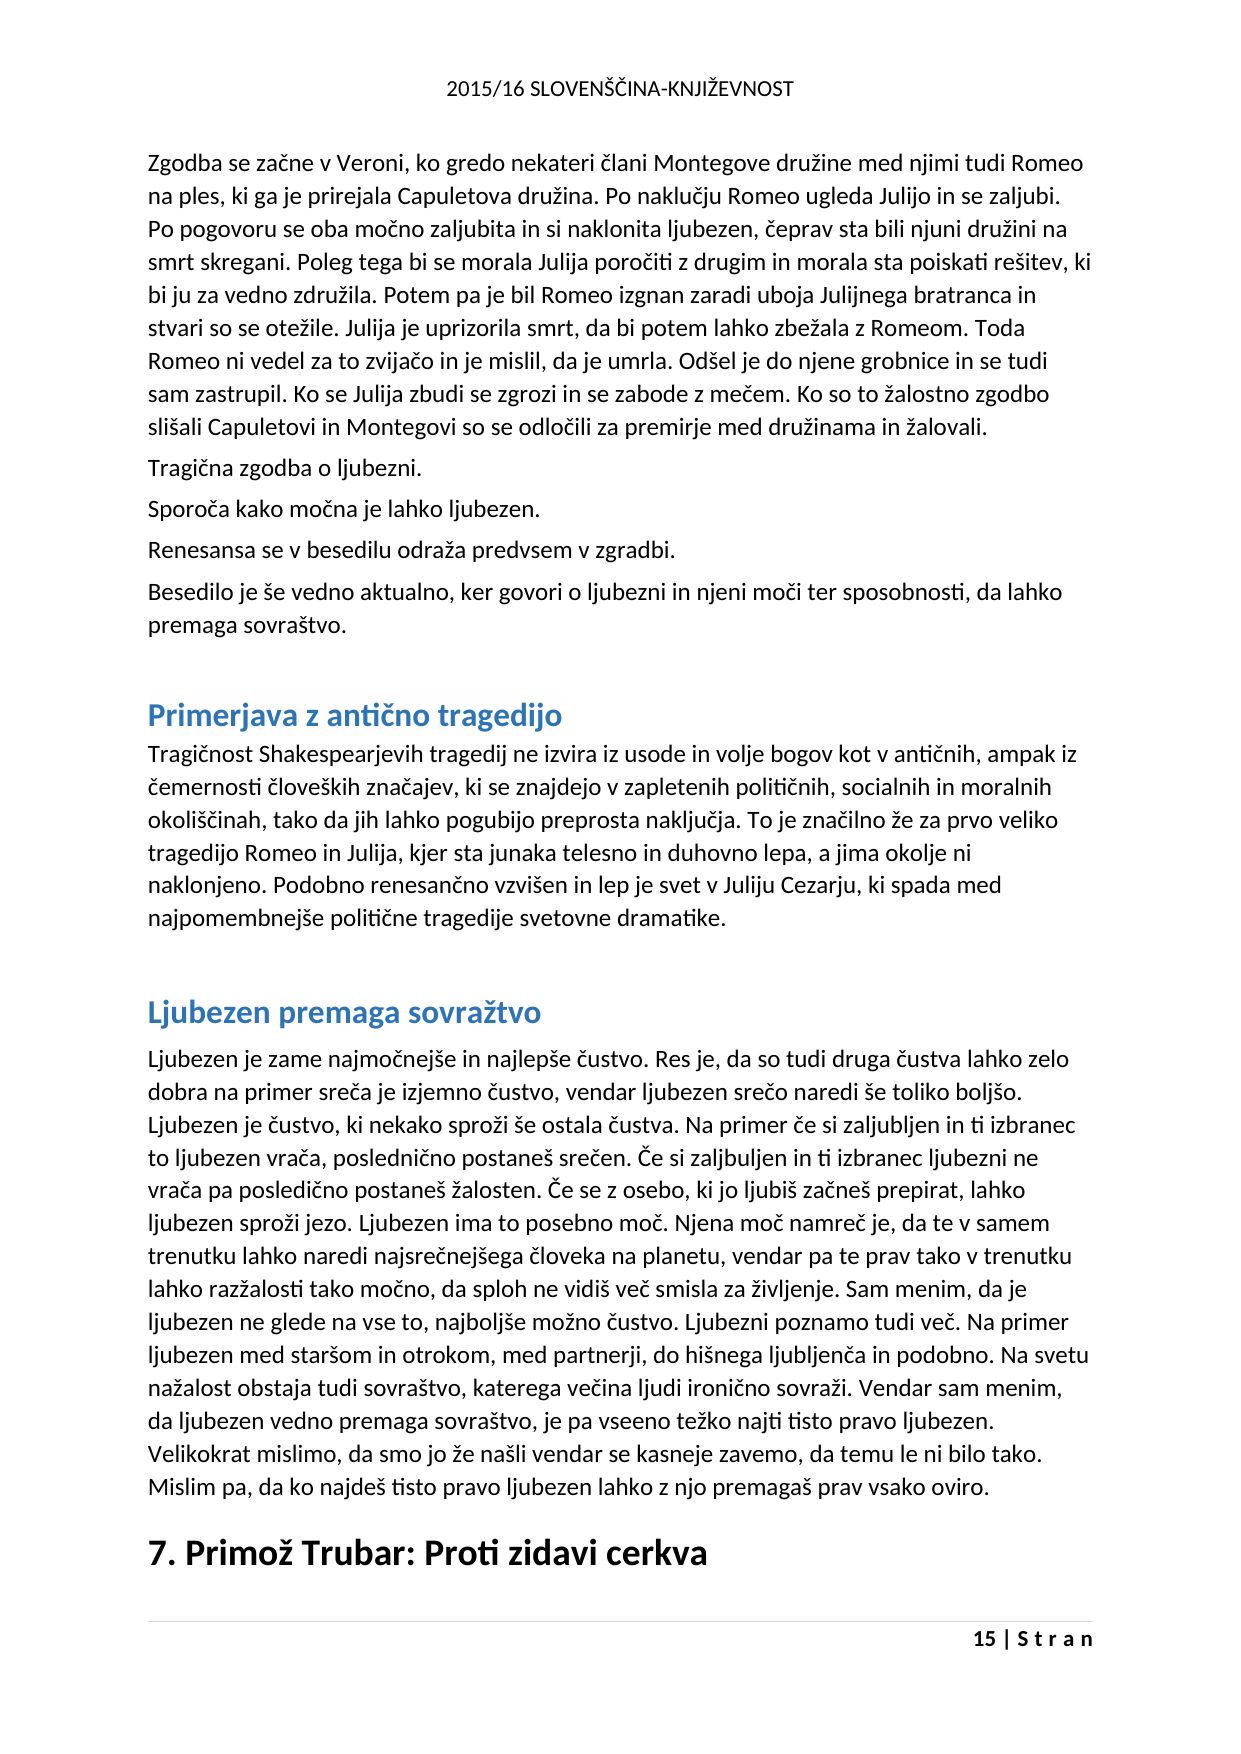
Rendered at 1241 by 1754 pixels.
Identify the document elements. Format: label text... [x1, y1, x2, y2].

text Sporoča kako močna je lahko ljubezen. [148, 493, 1093, 524]
text Besedilo je še vedno aktualno, ker govori o ljubezni in njeni moči ter sposobnosti, da lahko premaga sovraštvo. [148, 576, 1093, 639]
text Renesansa se v besedilu odraža predvsem v zgradbi. [148, 535, 1093, 565]
text Ljubezen je zame najmočnejše in najlepše čustvo. Res je, da so tudi druga čustva lahko zelo dobra na primer sreča je izjemno čustvo, vendar ljubezen srečo naredi še toliko boljšo. Ljubezen je čustvo, ki nekako sproži še ostala čustva. Na primer če si zaljubljen in ti izbranec to ljubezen vrača, poslednično postaneš srečen. Če si zaljbuljen in ti izbranec ljubezni ne vrača pa posledično postaneš žalosten. Če se z osebo, ki jo ljubiš začneš prepirat, lahko ljubezen sproži jezo. Ljubezen ima to posebno moč. Njena moč namreč je, da te v samem trenutku lahko naredi najsrečnejšega človeka na planetu, vendar pa te prav tako v trenutku lahko razžalosti tako močno, da sploh ne vidiš več smisla za življenje. Sam menim, da je ljubezen ne glede na vse to, najboljše možno čustvo. Ljubezni poznamo tudi več. Na primer ljubezen med staršom in otrokom, med partnerji, do hišnega ljubljenča in podobno. Na svetu nažalost obstaja tudi sovraštvo, katerega večina ljudi ironično sovraži. Vendar sam menim, da ljubezen vedno premaga sovraštvo, je pa vseeno težko najti tisto pravo ljubezen. Velikokrat mislimo, da smo jo že našli vendar se kasneje zavemo, da temu le ni bilo tako. Mislim pa, da ko najdeš tisto pravo ljubezen lahko z njo premagaš prav vsako oviro. [148, 1043, 1093, 1501]
text Ljubezen premaga sovražtvo [148, 991, 1093, 1031]
subtitle Primerjava z antično tragedijo [148, 694, 1093, 735]
text Tragična zgodba o ljubezni. [148, 452, 1093, 483]
text Zgodba se začne v Veroni, ko gredo nekateri člani Montegove družine med njimi tudi Romeo na ples, ki ga je prirejala Capuletova družina. Po naklučju Romeo ugleda Julijo in se zaljubi. Po pogovoru se oba močno zaljubita in si naklonita ljubezen, čeprav sta bili njuni družini na smrt skregani. Poleg tega bi se morala Julija poročiti z drugim in morala sta poiskati rešitev, ki bi ju za vedno združila. Potem pa je bil Romeo izgnan zaradi uboja Julijnega bratranca in stvari so se otežile. Julija je uprizorila smrt, da bi potem lahko zbežala z Romeom. Toda Romeo ni vedel za to zvijačo in je mislil, da je umrla. Odšel je do njene grobnice in se tudi sam zastrupil. Ko se Julija zbudi se zgrozi in se zabode z mečem. Ko so to žalostno zgodbo slišali Capuletovi in Montegovi so se odločili za premirje med družinama in žalovali. [148, 148, 1093, 441]
text Tragičnost Shakespearjevih tragedij ne izvira iz usode in volje bogov kot v antičnih, ampak iz čemernosti človeških značajev, ki se znajdejo v zapletenih političnih, socialnih in moralnih okoliščinah, tako da jih lahko pogubijo preprosta naključja. To je značilno že za prvo veliko tragedijo Romeo in Julija, kjer sta junaka telesno in duhovno lepa, a jima okolje ni naklonjeno. Podobno renesančno vzvišen in lep je svet v Juliju Cezarju, ki spada med najpomembnejše politične tragedije svetovne dramatike. [148, 738, 1093, 933]
text 7. Primož Trubar: Proti zidavi cerkva [148, 1529, 1093, 1574]
